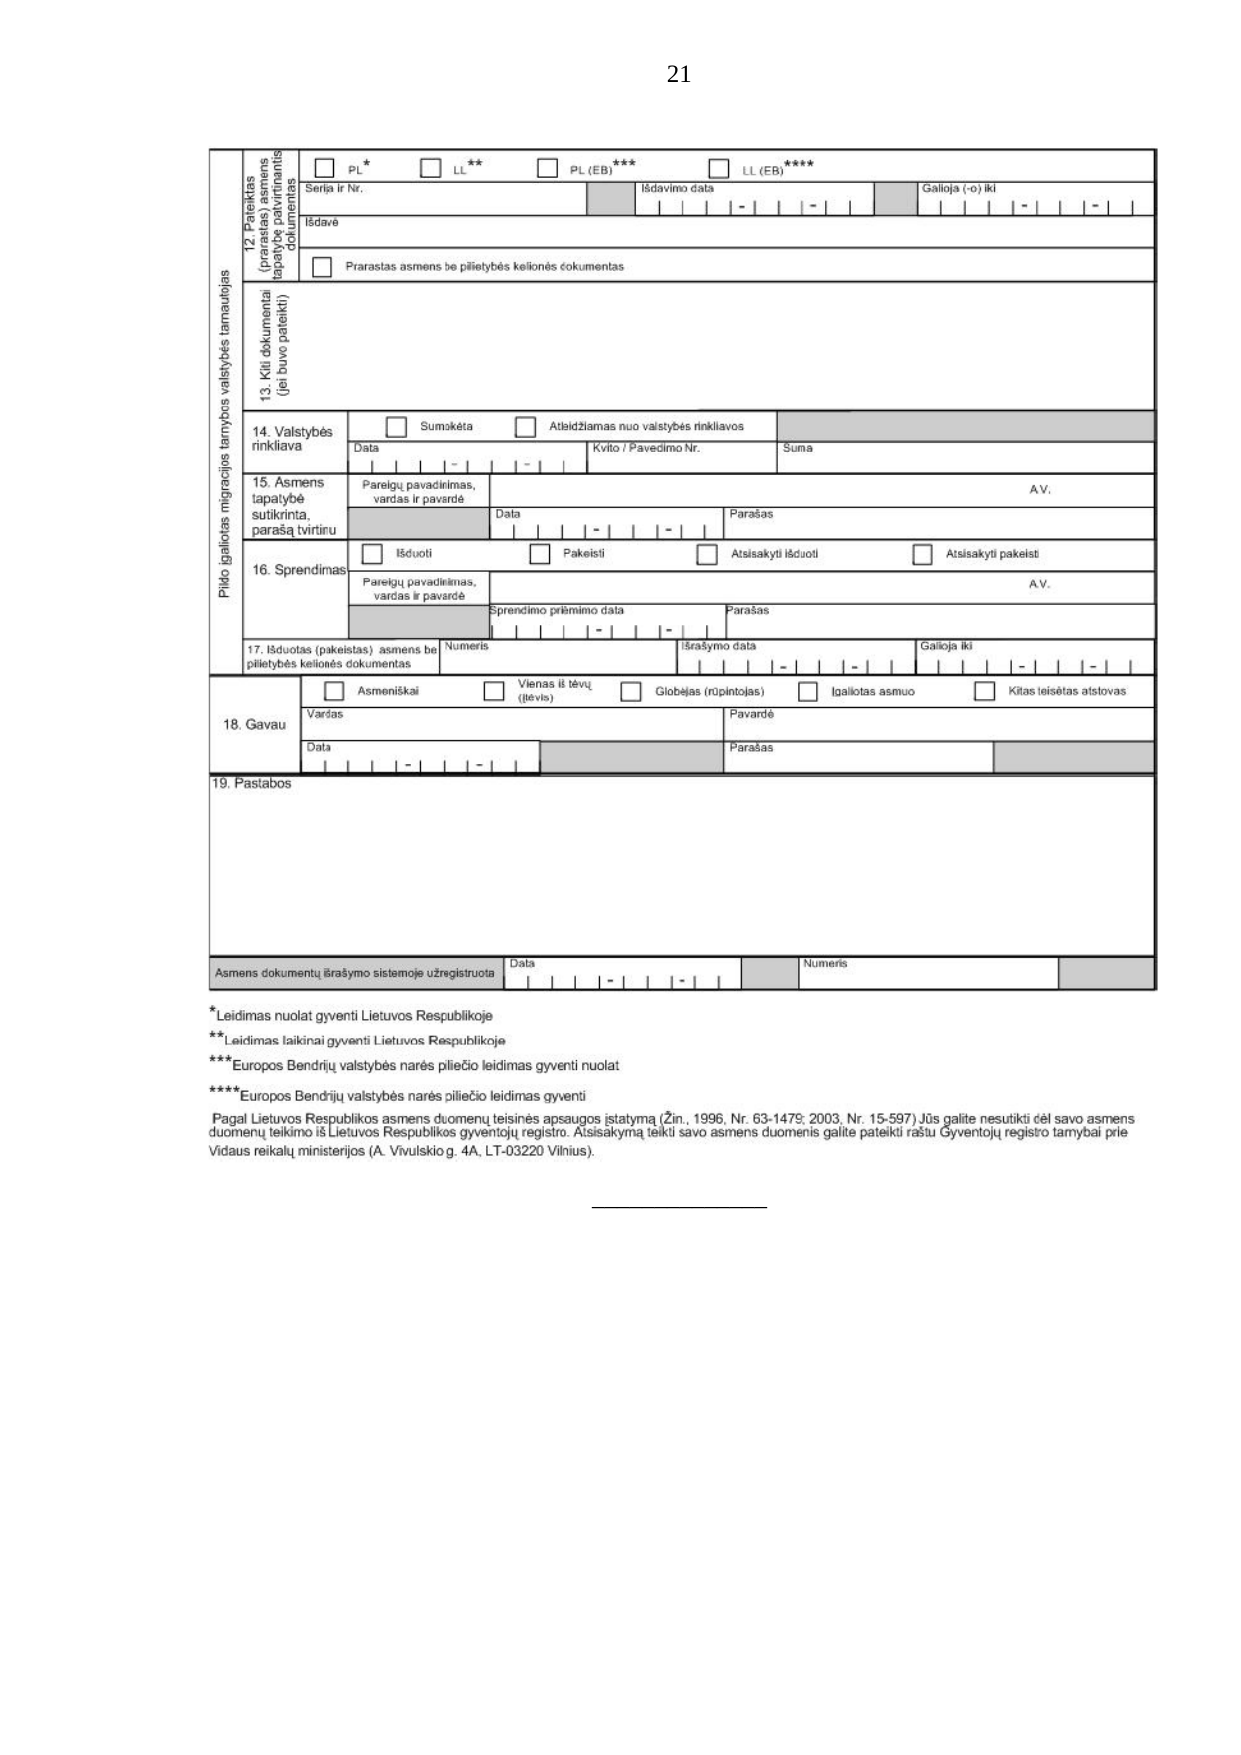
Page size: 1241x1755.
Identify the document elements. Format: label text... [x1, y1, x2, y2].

text ______________ [177, 1182, 1181, 1210]
